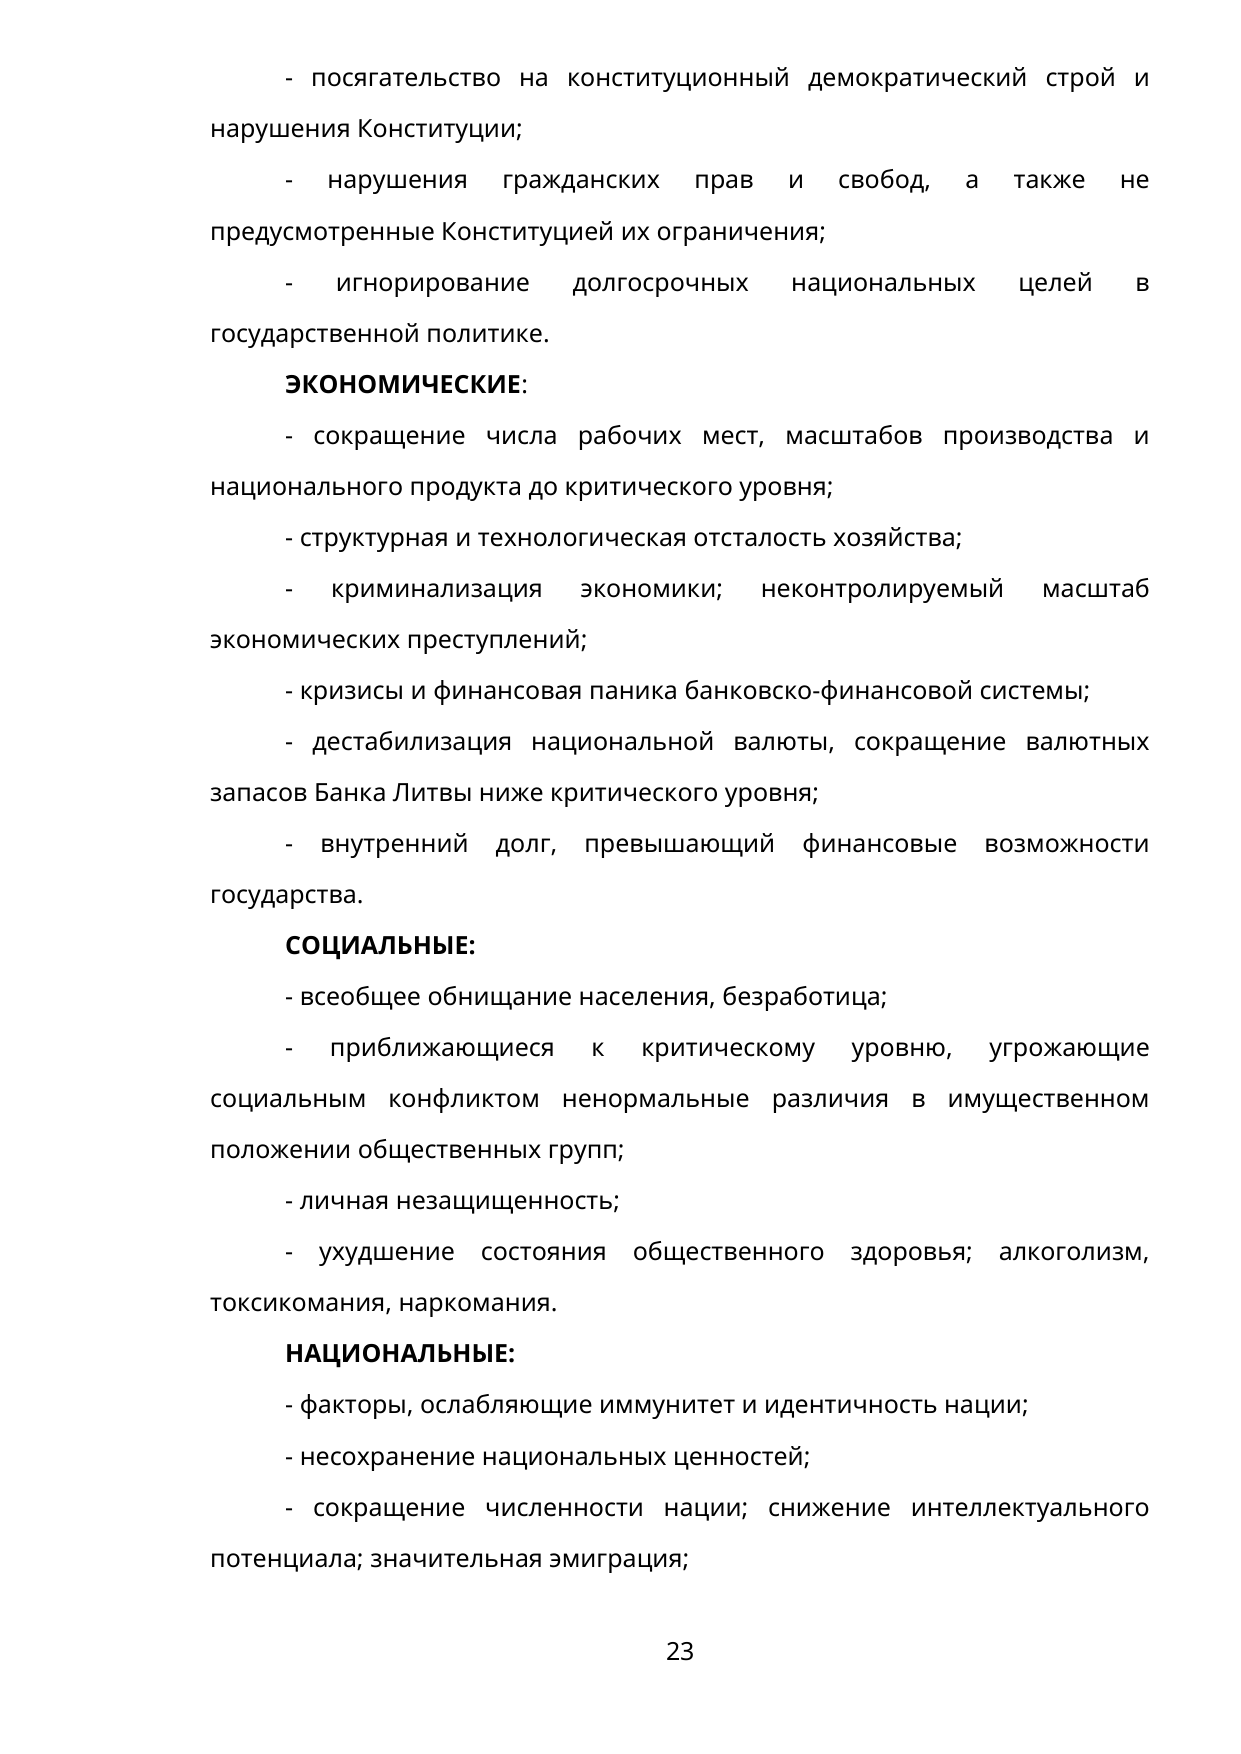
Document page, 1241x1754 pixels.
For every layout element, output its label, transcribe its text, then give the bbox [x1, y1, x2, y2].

text - внутренний долг, превышающий финансовые возможности государства. [210, 826, 1151, 911]
text - нарушения гражданских прав и свобод, а также не предусмотренные Конституцией их ограничения; [210, 162, 1151, 247]
text - сокращение числа рабочих мест, масштабов производства и национального продукта до критического уровня; [210, 417, 1151, 502]
text - ухудшение состояния общественного здоровья; алкоголизм, токсикомания, наркомания. [210, 1234, 1151, 1319]
text НАЦИОНАЛЬНЫЕ: [210, 1336, 1151, 1370]
text - факторы, ослабляющие иммунитет и идентичность нации; [210, 1387, 1151, 1421]
text - игнорирование долгосрочных национальных целей в государственной политике. [210, 264, 1151, 349]
text - криминализация экономики; неконтролируемый масштаб экономических преступлений; [210, 570, 1151, 656]
text - сокращение численности нации; снижение интеллектуального потенциала; значительная эмиграция; [210, 1489, 1151, 1574]
text - приближающиеся к критическому уровню, угрожающие социальным конфликтом ненормальные различия в имущественном положении общественных групп; [210, 1030, 1151, 1166]
text ЭКОНОМИЧЕСКИЕ: [210, 366, 1151, 400]
text - кризисы и финансовая паника банковско-финансовой системы; [210, 672, 1151, 707]
text - несохранение национальных ценностей; [210, 1438, 1151, 1472]
text - структурная и технологическая отсталость хозяйства; [210, 519, 1151, 553]
text - личная незащищенность; [210, 1183, 1151, 1217]
text - всеобщее обнищание населения, безработица; [210, 979, 1151, 1013]
text - посягательство на конституционный демократический строй и нарушения Конституции; [210, 60, 1151, 145]
text СОЦИАЛЬНЫЕ: [210, 928, 1151, 962]
text - дестабилизация национальной валюты, сокращение валютных запасов Банка Литвы ниже критического уровня; [210, 723, 1151, 809]
